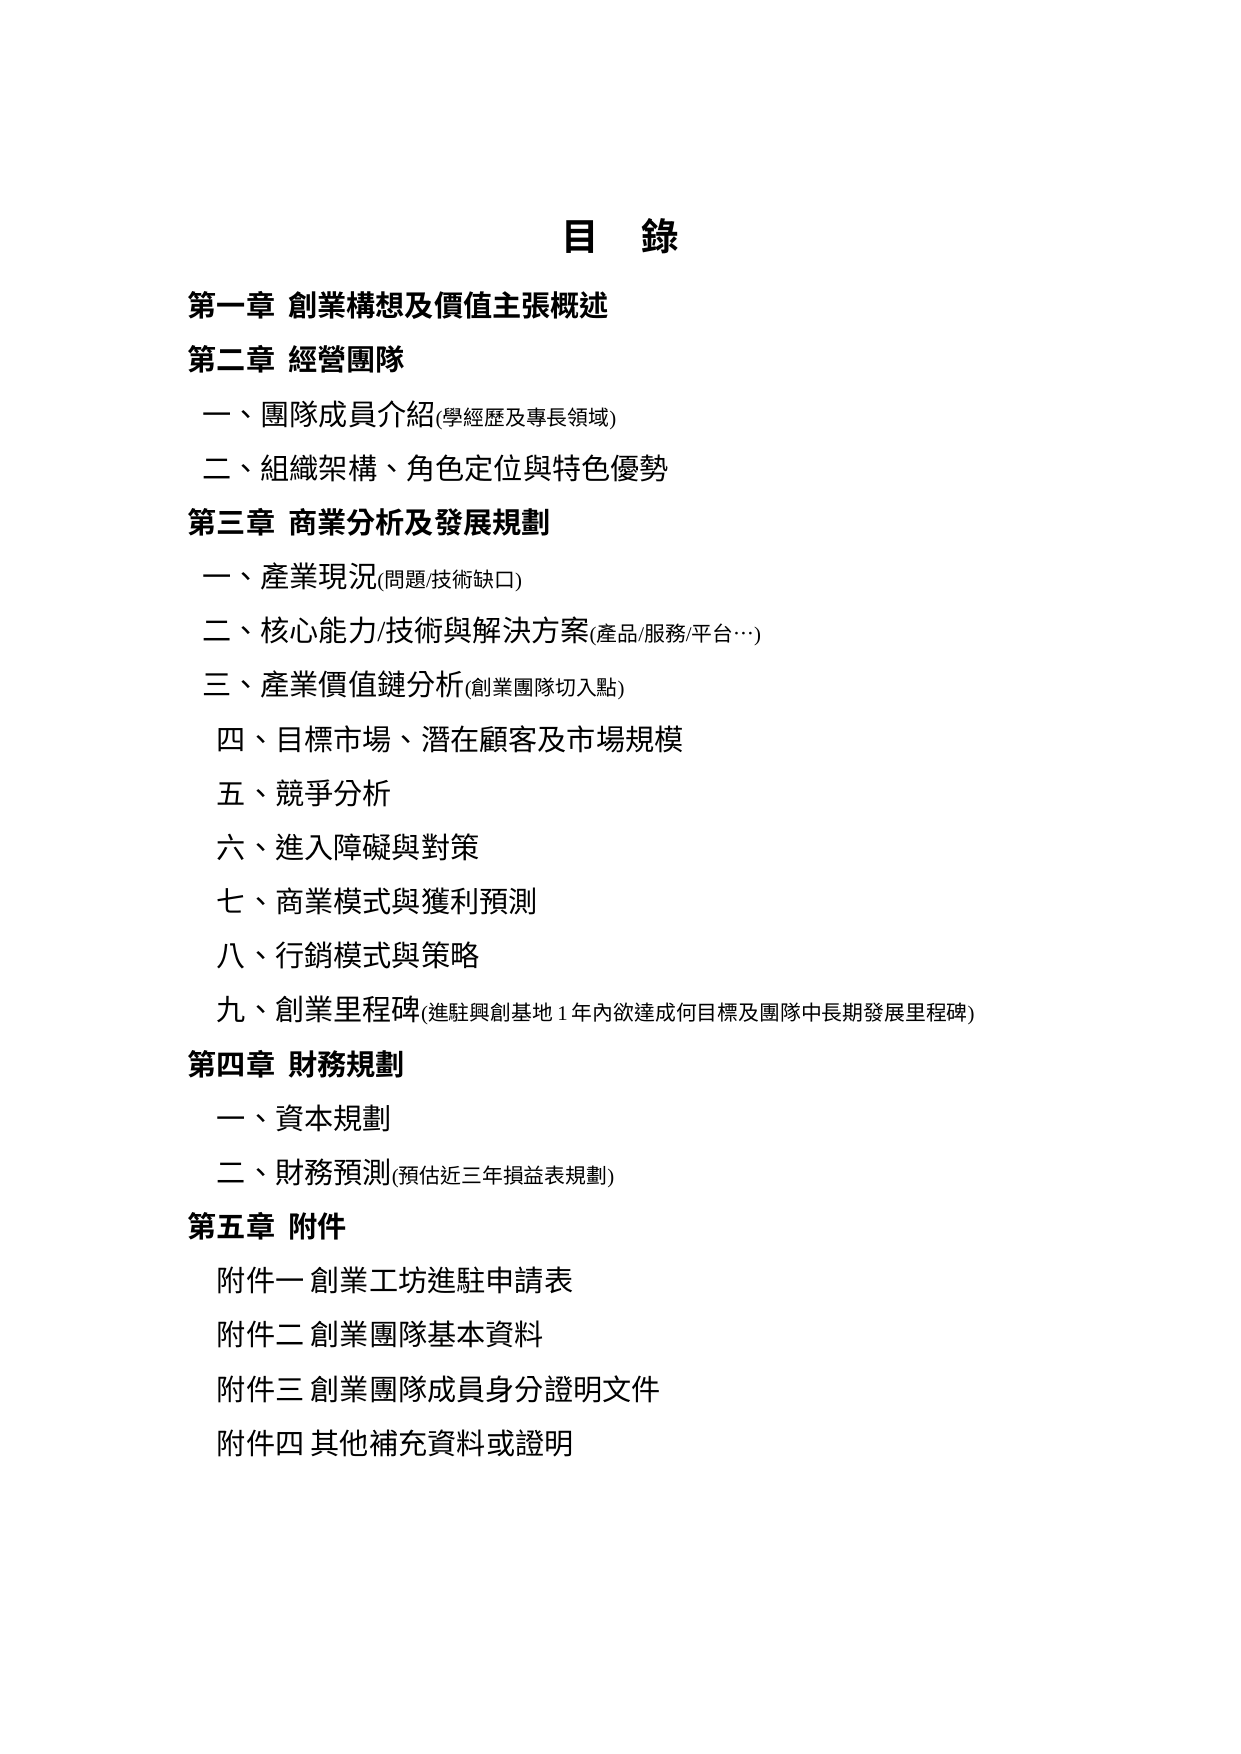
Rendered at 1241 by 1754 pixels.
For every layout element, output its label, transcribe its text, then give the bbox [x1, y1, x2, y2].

text 三、產業價值鏈分析(創業團隊切入點) [187, 662, 1053, 704]
text 六、進入障礙與對策 [187, 825, 1053, 867]
text 附件四 其他補充資料或證明 [187, 1421, 1053, 1462]
text 一、產業現況(問題/技術缺口) [187, 554, 1053, 596]
text 一、資本規劃 [187, 1096, 1053, 1137]
text 第四章 財務規劃 [187, 1042, 1053, 1083]
text 二、組織架構、角色定位與特色優勢 [187, 446, 1053, 487]
text 七、商業模式與獲利預測 [187, 879, 1053, 921]
text 二、核心能力/技術與解決方案(產品/服務/平台…) [187, 608, 1053, 650]
text 附件一 創業工坊進駐申請表 [187, 1258, 1053, 1300]
text 五、競爭分析 [187, 771, 1053, 812]
text 一、團隊成員介紹(學經歷及專長領域) [187, 392, 1053, 433]
text 九、創業里程碑(進駐興創基地1年內欲達成何目標及團隊中長期發展里程碑) [187, 987, 1053, 1029]
text 八、行銷模式與策略 [187, 933, 1053, 975]
text 二、財務預測(預估近三年損益表規劃) [187, 1150, 1053, 1192]
text 附件三 創業團隊成員身分證明文件 [187, 1367, 1053, 1408]
text 第二章 經營團隊 [187, 337, 1053, 379]
text 目 錄 [187, 217, 1053, 258]
text 附件二 創業團隊基本資料 [187, 1312, 1053, 1354]
text 第三章 商業分析及發展規劃 [187, 500, 1053, 542]
text 第一章 創業構想及價值主張概述 [187, 283, 1053, 325]
text 四、目標市場、潛在顧客及市場規模 [187, 717, 1053, 758]
text 第五章 附件 [187, 1204, 1053, 1246]
